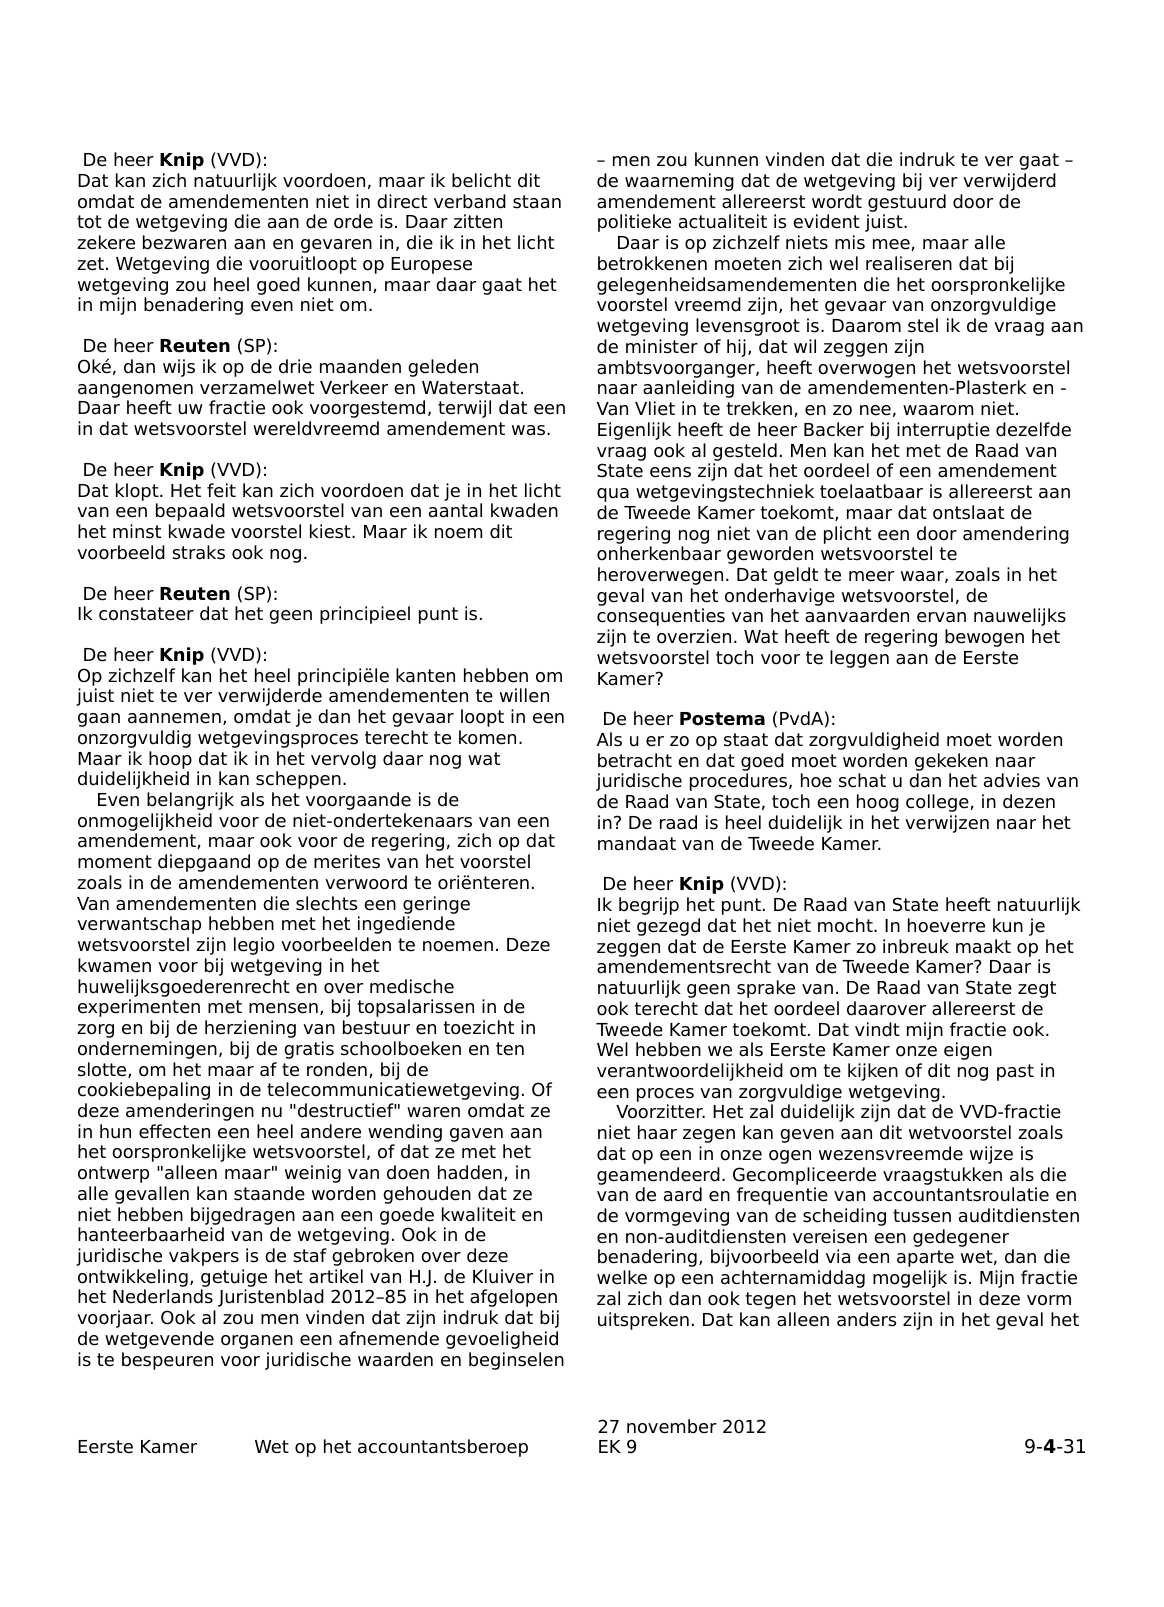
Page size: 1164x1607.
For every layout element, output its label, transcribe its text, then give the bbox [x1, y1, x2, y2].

text De heer Postema (PvdA): [596, 709, 1087, 730]
text Dat kan zich natuurlijk voordoen, maar ik belicht dit omdat de amendementen niet in direct verband staan tot de wetgeving die aan de orde is. Daar zitten zekere bezwaren aan en gevaren in, die ik in het licht zet. Wetgeving die vooruitloopt op Europese wetgeving zou heel goed kunnen, maar daar gaat het in mijn benadering even niet om. [77, 171, 567, 316]
text Oké, dan wijs ik op de drie maanden geleden aangenomen verzamelwet Verkeer en Waterstaat. Daar heeft uw fractie ook voorgestemd, terwijl dat een in dat wetsvoorstel wereldvreemd amendement was. [77, 357, 567, 440]
text De heer Knip (VVD): [77, 150, 567, 171]
text Als u er zo op staat dat zorgvuldigheid moet worden betracht en dat goed moet worden gekeken naar juridische procedures, hoe schat u dan het advies van de Raad van State, toch een hoog college, in dezen in? De raad is heel duidelijk in het verwijzen naar het mandaat van de Tweede Kamer. [596, 730, 1087, 854]
text De heer Knip (VVD): [77, 460, 567, 480]
text De heer Reuten (SP): [77, 583, 567, 604]
text Ik begrijp het punt. De Raad van State heeft natuurlijk niet gezegd dat het niet mocht. In hoeverre kun je zeggen dat de Eerste Kamer zo inbreuk maakt op het amendementsrecht van de Tweede Kamer? Daar is natuurlijk geen sprake van. De Raad van State zegt ook terecht dat het oordeel daarover allereerst de Tweede Kamer toekomt. Dat vindt mijn fractie ook. Wel hebben we als Eerste Kamer onze eigen verantwoordelijkheid om te kijken of dit nog past in een proces van zorgvuldige wetgeving. [596, 895, 1087, 1102]
text Voorzitter. Het zal duidelijk zijn dat de VVD-fractie niet haar zegen kan geven aan dit wetvoorstel zoals dat op een in onze ogen wezensvreemde wijze is geamendeerd. Gecompliceerde vraagstukken als die van de aard en frequentie van accountantsroulatie en de vormgeving van de scheiding tussen auditdiensten en non-auditdiensten vereisen een gedegener benadering, bijvoorbeeld via een aparte wet, dan die welke op een achternamiddag mogelijk is. Mijn fractie zal zich dan ook tegen het wetsvoorstel in deze vorm uitspreken. Dat kan alleen anders zijn in het geval het [596, 1102, 1087, 1330]
text De heer Reuten (SP): [77, 336, 567, 357]
text Daar is op zichzelf niets mis mee, maar alle betrokkenen moeten zich wel realiseren dat bij gelegenheidsamendementen die het oorspronkelijke voorstel vreemd zijn, het gevaar van onzorgvuldige wetgeving levensgroot is. Daarom stel ik de vraag aan de minister of hij, dat wil zeggen zijn ambtsvoorganger, heeft overwogen het wetsvoorstel naar aanleiding van de amendementen-Plasterk en -Van Vliet in te trekken, en zo nee, waarom niet. Eigenlijk heeft de heer Backer bij interruptie dezelfde vraag ook al gesteld. Men kan het met de Raad van State eens zijn dat het oordeel of een amendement qua wetgevingstechniek toelaatbaar is allereerst aan de Tweede Kamer toekomt, maar dat ontslaat de regering nog niet van de plicht een door amendering onherkenbaar geworden wetsvoorstel te heroverwegen. Dat geldt te meer waar, zoals in het geval van het onderhavige wetsvoorstel, de consequenties van het aanvaarden ervan nauwelijks zijn te overzien. Wat heeft de regering bewogen het wetsvoorstel toch voor te leggen aan de Eerste Kamer? [596, 233, 1087, 689]
text Op zichzelf kan het heel principiële kanten hebben om juist niet te ver verwijderde amendementen te willen gaan aannemen, omdat je dan het gevaar loopt in een onzorgvuldig wetgevingsproces terecht te komen. Maar ik hoop dat ik in het vervolg daar nog wat duidelijkheid in kan scheppen. [77, 666, 567, 790]
text De heer Knip (VVD): [596, 874, 1087, 895]
text De heer Knip (VVD): [77, 645, 567, 666]
text Even belangrijk als het voorgaande is de onmogelijkheid voor de niet-ondertekenaars van een amendement, maar ook voor de regering, zich op dat moment diepgaand op de merites van het voorstel zoals in de amendementen verwoord te oriënteren. Van amendementen die slechts een geringe verwantschap hebben met het ingediende wetsvoorstel zijn legio voorbeelden te noemen. Deze kwamen voor bij wetgeving in het huwelijksgoederenrecht en over medische experimenten met mensen, bij topsalarissen in de zorg en bij de herziening van bestuur en toezicht in ondernemingen, bij de gratis schoolboeken en ten slotte, om het maar af te ronden, bij de cookiebepaling in de telecommunicatiewetgeving. Of deze amenderingen nu "destructief" waren omdat ze in hun effecten een heel andere wending gaven aan het oorspronkelijke wetsvoorstel, of dat ze met het ontwerp "alleen maar" weinig van doen hadden, in alle gevallen kan staande worden gehouden dat ze niet hebben bijgedragen aan een goede kwaliteit en hanteerbaarheid van de wetgeving. Ook in de juridische vakpers is de staf gebroken over deze ontwikkeling, getuige het artikel van H.J. de Kluiver in het Nederlands Juristenblad 2012–85 in het afgelopen voorjaar. Ook al zou men vinden dat zijn indruk dat bij de wetgevende organen een afnemende gevoeligheid is te bespeuren voor juridische waarden en beginselen [77, 790, 567, 1370]
text Dat klopt. Het feit kan zich voordoen dat je in het licht van een bepaald wetsvoorstel van een aantal kwaden het minst kwade voorstel kiest. Maar ik noem dit voorbeeld straks ook nog. [77, 480, 567, 563]
text – men zou kunnen vinden dat die indruk te ver gaat – de waarneming dat de wetgeving bij ver verwijderd amendement allereerst wordt gestuurd door de politieke actualiteit is evident juist. [596, 150, 1087, 233]
text Ik constateer dat het geen principieel punt is. [77, 604, 567, 625]
